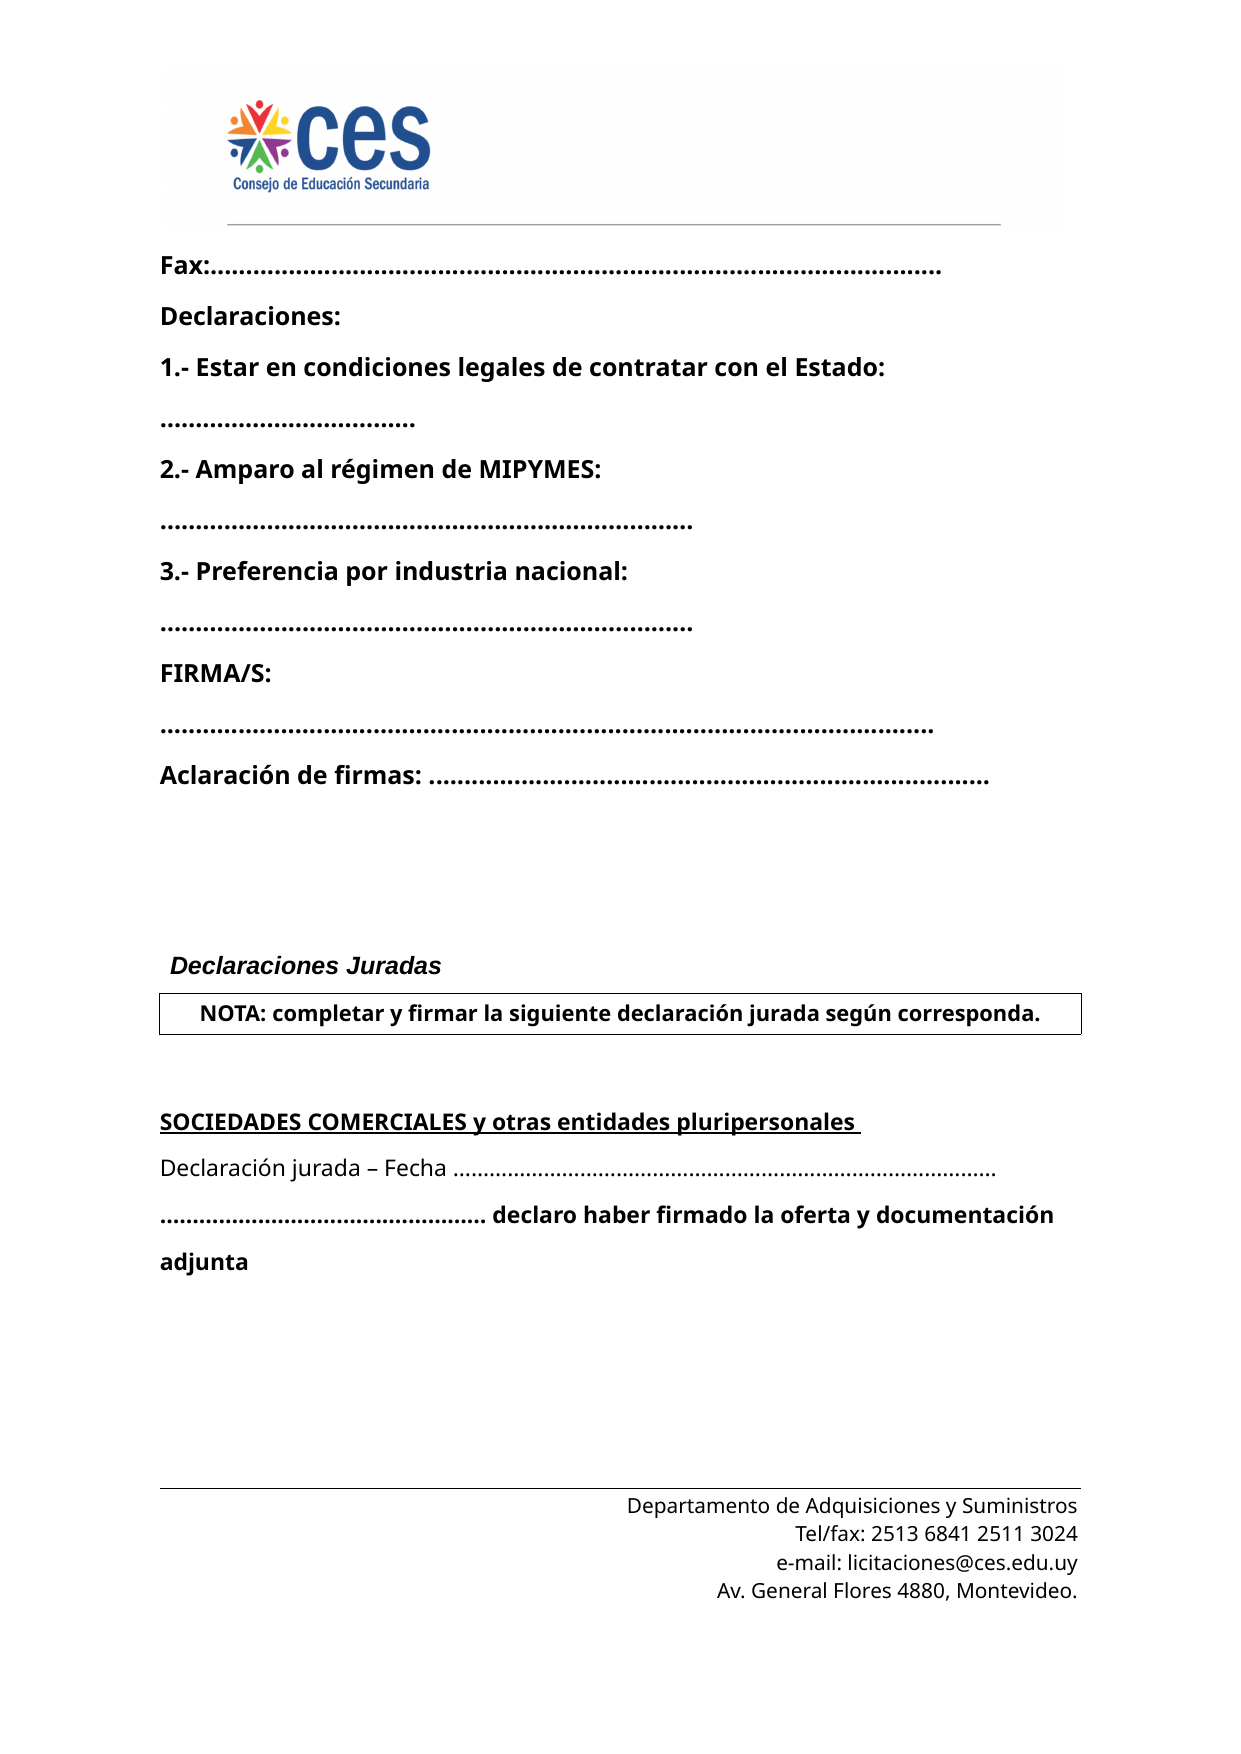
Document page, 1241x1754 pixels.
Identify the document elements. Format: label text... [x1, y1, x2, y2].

text Aclaración de firmas: ............................................................................... [159, 758, 1081, 792]
text 2.- Amparo al régimen de MIPYMES:………………………………………………………………… [159, 452, 1081, 537]
text Declaraciones: [159, 298, 1081, 333]
picture [165, 68, 1065, 231]
subtitle Declaraciones Juradas [170, 951, 1081, 980]
table_header NOTA: completar y firmar la siguiente declaración jurada según corresponda. [160, 994, 1081, 1034]
text Declaración jurada – Fecha ……………………………………………………………………………… [159, 1152, 1081, 1184]
text Fax:....................................................................................................... [159, 161, 1081, 282]
text ............................................................................................................. [159, 707, 1081, 741]
text FIRMA/S: [159, 656, 1081, 690]
text 1.- Estar en condiciones legales de contratar con el Estado:……………………………… [159, 349, 1081, 435]
text SOCIEDADES COMERCIALES y otras entidades pluripersonales [159, 1106, 1081, 1137]
text ……………………………..…………… declaro haber firmado la oferta y documentación adjunta [159, 1199, 1081, 1277]
text 3.- Preferencia por industria nacional:………………………………………………………………… [159, 554, 1081, 639]
